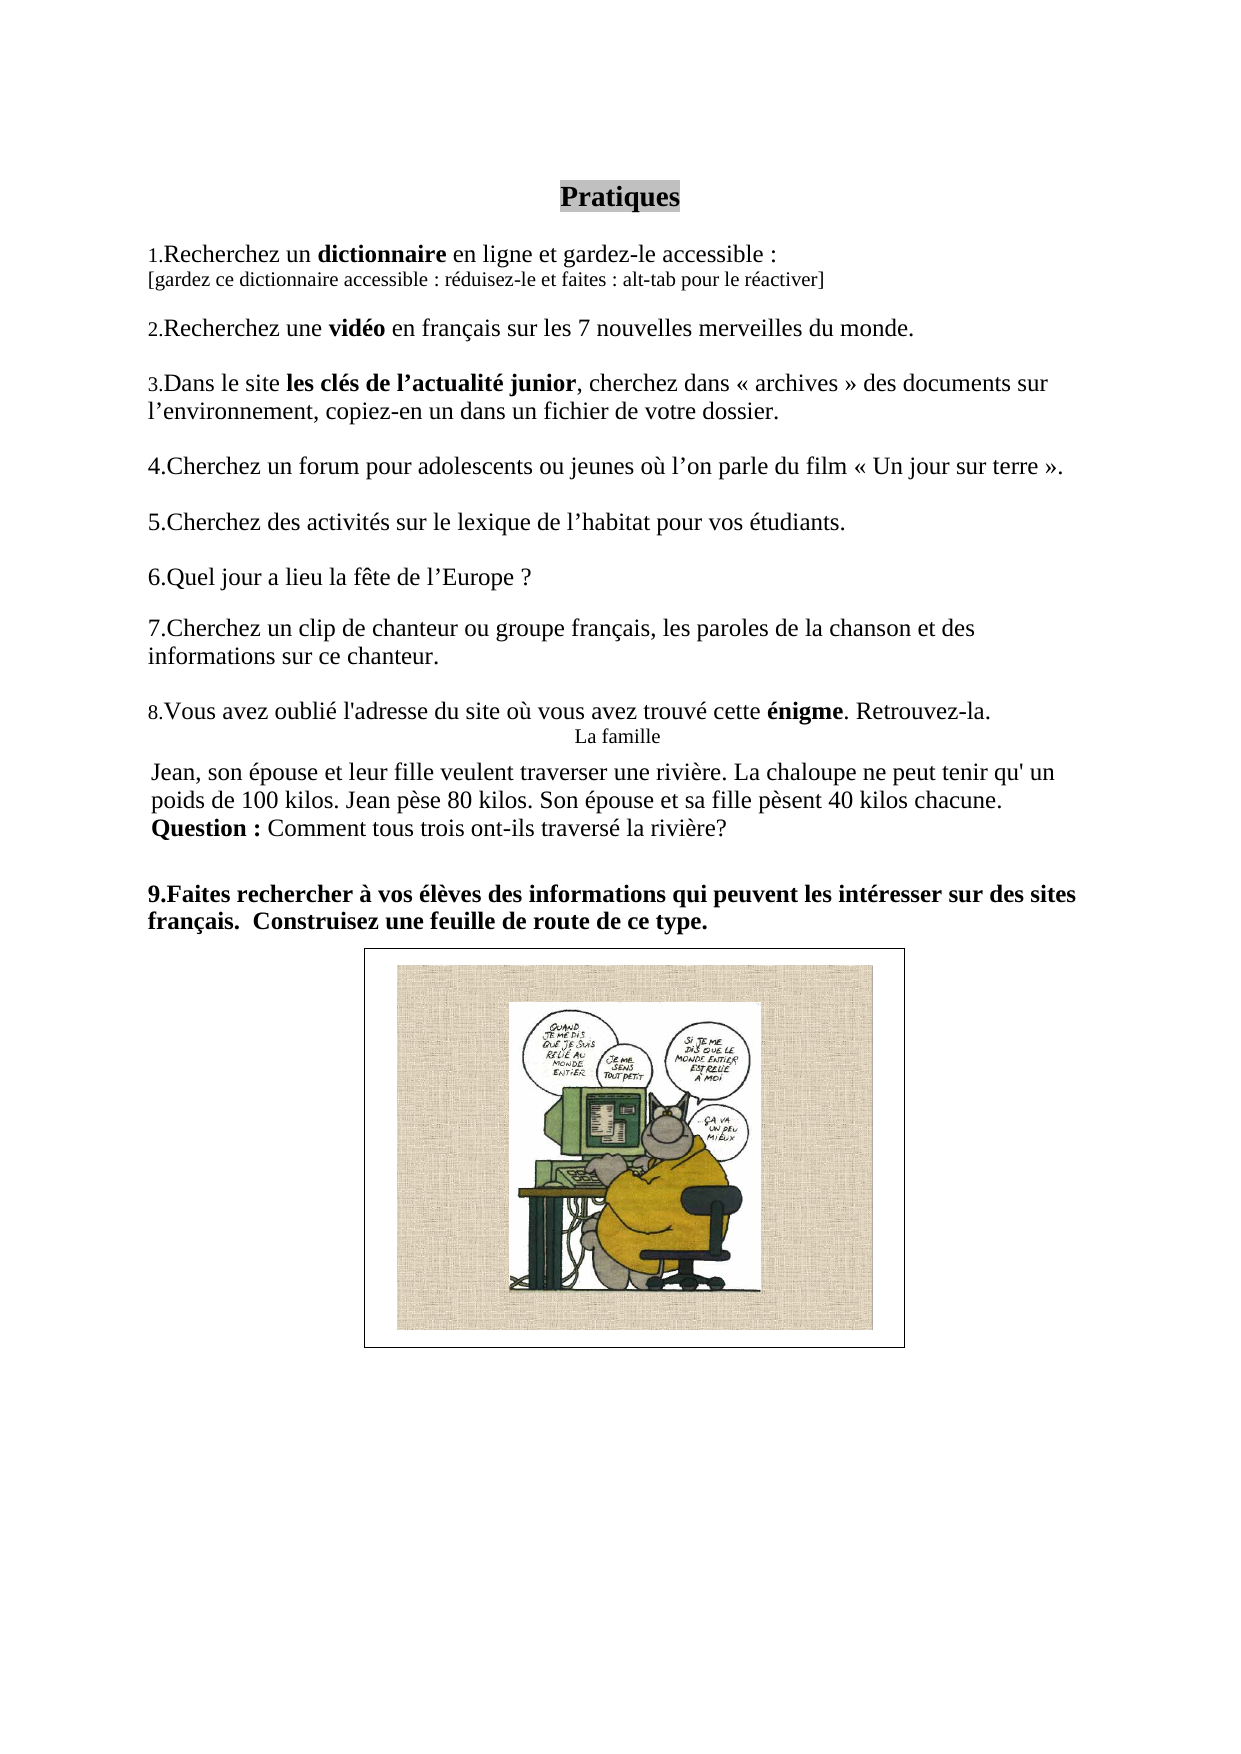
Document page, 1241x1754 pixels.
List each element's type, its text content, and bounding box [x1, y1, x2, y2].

text La famille [148, 725, 1092, 748]
list Vous avez oublié l'adresse du site où vous avez trouvé cette énigme. Retrouvez-la. [148, 697, 1092, 725]
list Cherchez un clip de chanteur ou groupe français, les paroles de la chanson et des informations sur ce chanteur. [148, 614, 1092, 669]
list Recherchez un dictionnaire en ligne et gardez-le accessible : [148, 240, 1092, 268]
list Recherchez une vidéo en français sur les 7 nouvelles merveilles du monde. [148, 314, 1092, 342]
list Cherchez un forum pour adolescents ou jeunes où l’on parle du film « Un jour sur terre ». [148, 452, 1092, 480]
list Dans le site les clés de l’actualité junior, cherchez dans « archives » des documents sur l’environnement, copiez-en un dans un fichier de votre dossier. [148, 369, 1092, 425]
subtitle Pratiques [148, 180, 1092, 212]
text Jean, son épouse et leur fille veulent traverser une rivière. La chaloupe ne peut tenir qu' un poids de 100 kilos. Jean pèse 80 kilos. Son épouse et sa fille pèsent 40 kilos chacune. Question : Comment tous trois ont-ils traversé la rivière? [151, 758, 1092, 842]
list Quel jour a lieu la fête de l’Europe ? [148, 563, 1092, 591]
text [gardez ce dictionnaire accessible : réduisez-le et faites : alt-tab pour le réactiver] [148, 268, 1092, 291]
list Cherchez des activités sur le lexique de l’habitat pour vos étudiants. [148, 508, 1092, 536]
list Faites rechercher à vos élèves des informations qui peuvent les intéresser sur des sites français. Construisez une feuille de route de ce type. [148, 880, 1092, 935]
